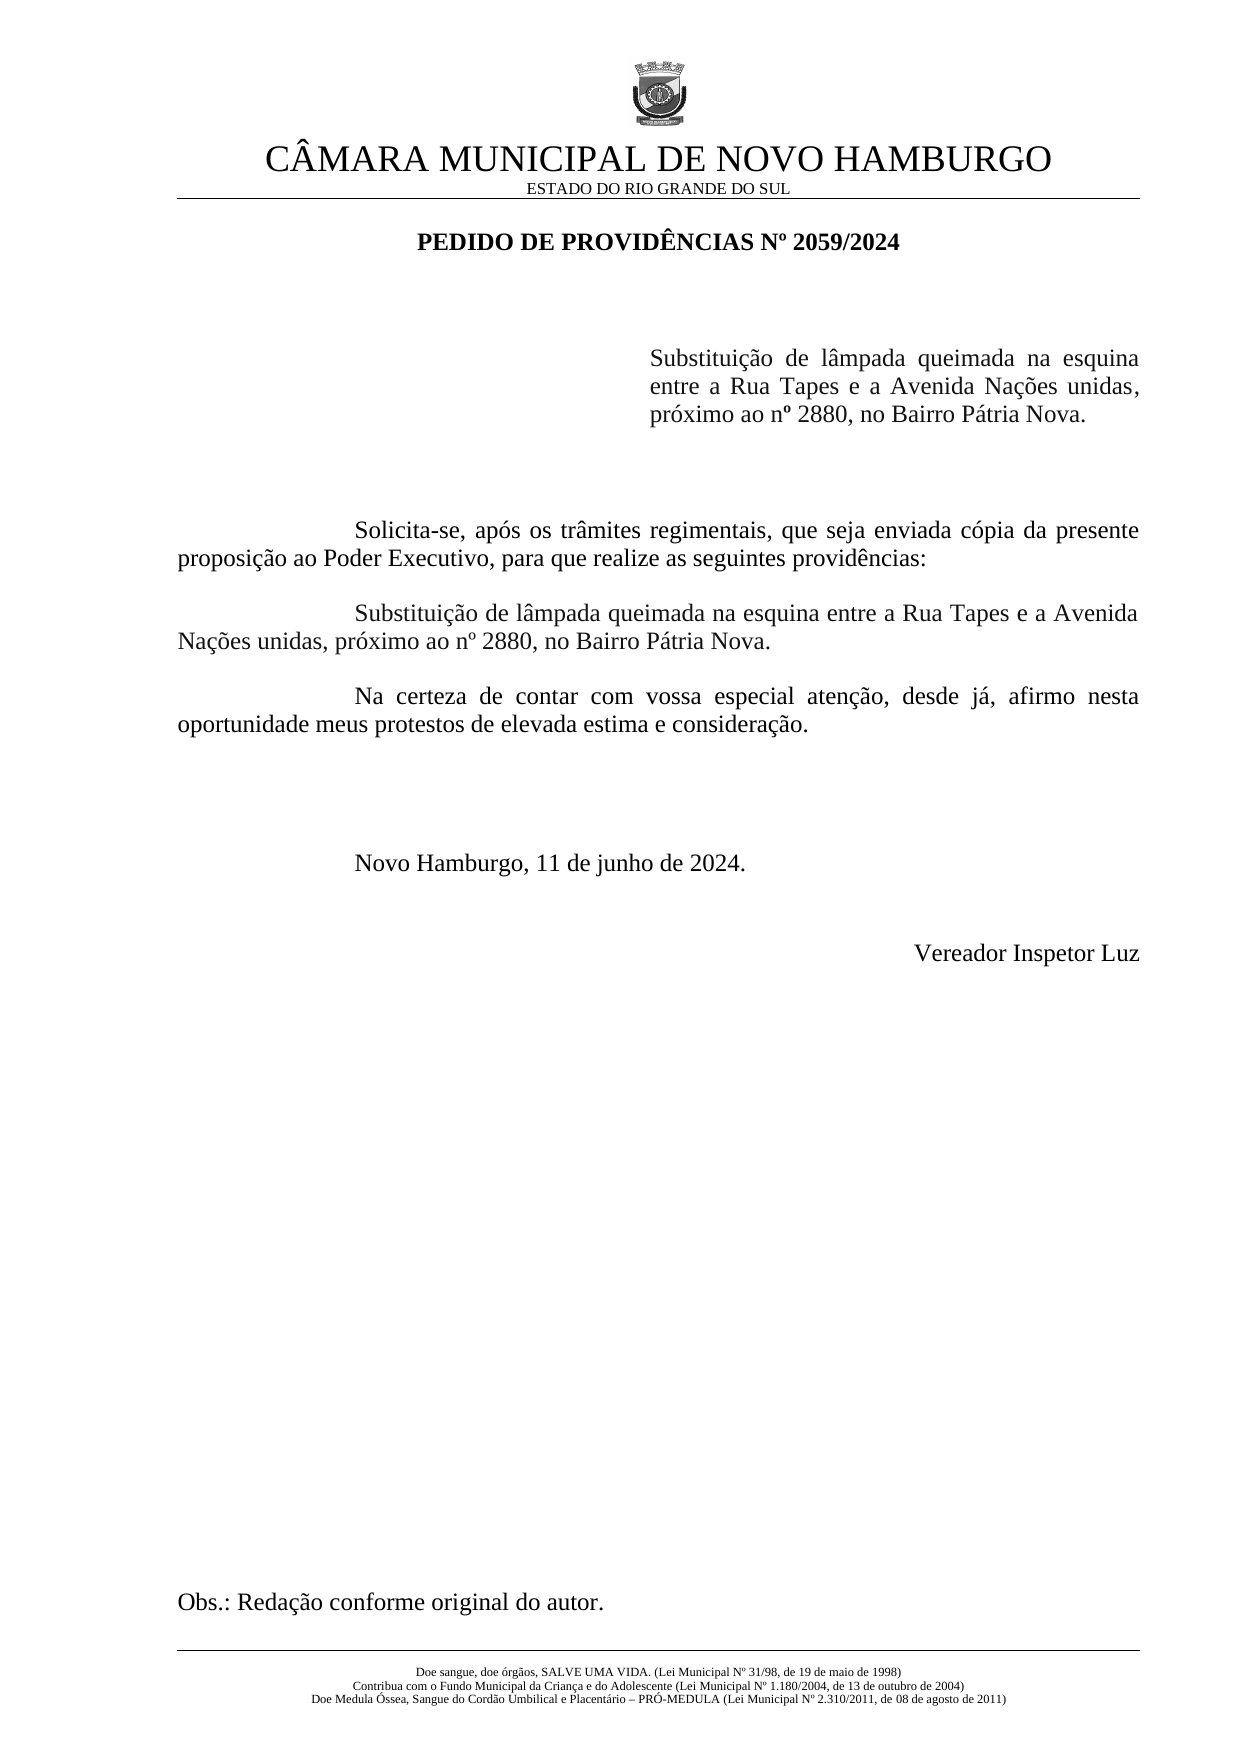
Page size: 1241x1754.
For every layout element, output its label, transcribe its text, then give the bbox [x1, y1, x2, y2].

text Substituição de lâmpada queimada na esquina entre a Rua Tapes e a Avenida Nações unidas, próximo ao nº 2880, no Bairro Pátria Nova. [649, 344, 1140, 428]
text Solicita-se, após os trâmites regimentais, que seja enviada cópia da presente proposição ao Poder Executivo, para que realize as seguintes providências: [177, 516, 1140, 572]
text Na certeza de contar com vossa especial atenção, desde já, afirmo nesta oportunidade meus protestos de elevada estima e consideração. [177, 682, 1140, 738]
text Obs.: Redação conforme original do autor. [177, 1588, 1140, 1616]
text Substituição de lâmpada queimada na esquina entre a Rua Tapes e a Avenida Nações unidas, próximo ao nº 2880, no Bairro Pátria Nova. [177, 599, 1140, 655]
text Vereador Inspetor Luz [177, 939, 1140, 967]
text Novo Hamburgo, 11 de junho de 2024. [177, 849, 1140, 876]
text PEDIDO DE PROVIDÊNCIAS Nº 2059/2024 [177, 228, 1140, 256]
